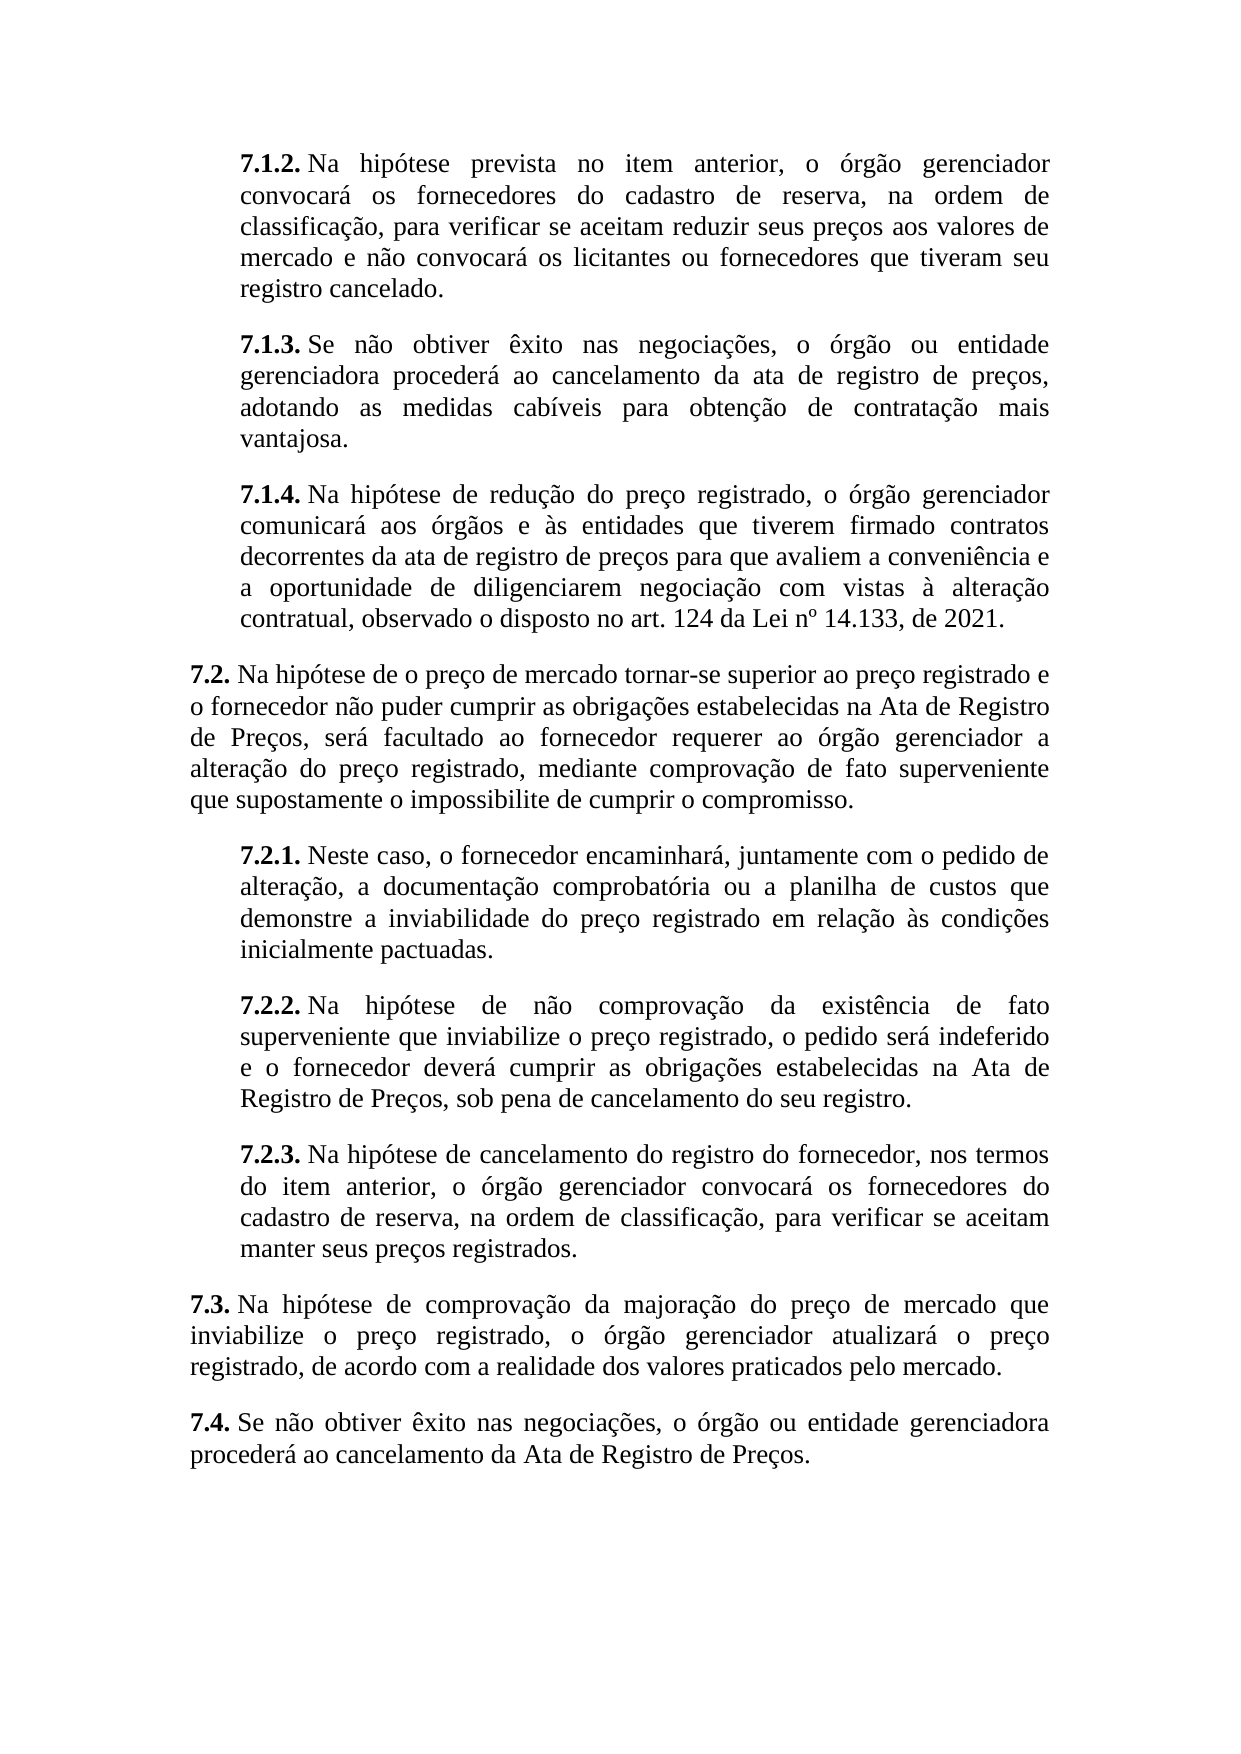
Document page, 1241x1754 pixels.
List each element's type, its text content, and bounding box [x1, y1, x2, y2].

text 7.1.4. Na hipótese de redução do preço registrado, o órgão gerenciador comunicará aos órgãos e às entidades que tiverem firmado contratos decorrentes da ata de registro de preços para que avaliem a conveniência e a oportunidade de diligenciarem negociação com vistas à alteração contratual, observado o disposto no art. 124 da Lei nº 14.133, de 2021. [240, 478, 1051, 634]
text 7.1.2. Na hipótese prevista no item anterior, o órgão gerenciador convocará os fornecedores do cadastro de reserva, na ordem de classificação, para verificar se aceitam reduzir seus preços aos valores de mercado e não convocará os licitantes ou fornecedores que tiveram seu registro cancelado. [240, 148, 1051, 303]
text 7.3. Na hipótese de comprovação da majoração do preço de mercado que inviabilize o preço registrado, o órgão gerenciador atualizará o preço registrado, de acordo com a realidade dos valores praticados pelo mercado. [190, 1288, 1051, 1382]
text 7.1.3. Se não obtiver êxito nas negociações, o órgão ou entidade gerenciadora procederá ao cancelamento da ata de registro de preços, adotando as medidas cabíveis para obtenção de contratação mais vantajosa. [240, 328, 1051, 453]
text 7.2.2. Na hipótese de não comprovação da existência de fato superveniente que inviabilize o preço registrado, o pedido será indeferido e o fornecedor deverá cumprir as obrigações estabelecidas na Ata de Registro de Preços, sob pena de cancelamento do seu registro. [240, 989, 1051, 1113]
text 7.2. Na hipótese de o preço de mercado tornar-se superior ao preço registrado e o fornecedor não puder cumprir as obrigações estabelecidas na Ata de Registro de Preços, será facultado ao fornecedor requerer ao órgão gerenciador a alteração do preço registrado, mediante comprovação de fato superveniente que supostamente o impossibilite de cumprir o compromisso. [190, 659, 1051, 814]
text 7.4. Se não obtiver êxito nas negociações, o órgão ou entidade gerenciadora procederá ao cancelamento da Ata de Registro de Preços. [190, 1407, 1051, 1469]
text 7.2.3. Na hipótese de cancelamento do registro do fornecedor, nos termos do item anterior, o órgão gerenciador convocará os fornecedores do cadastro de reserva, na ordem de classificação, para verificar se aceitam manter seus preços registrados. [240, 1138, 1051, 1263]
text 7.2.1. Neste caso, o fornecedor encaminhará, juntamente com o pedido de alteração, a documentação comprobatória ou a planilha de custos que demonstre a inviabilidade do preço registrado em relação às condições inicialmente pactuadas. [240, 839, 1051, 964]
